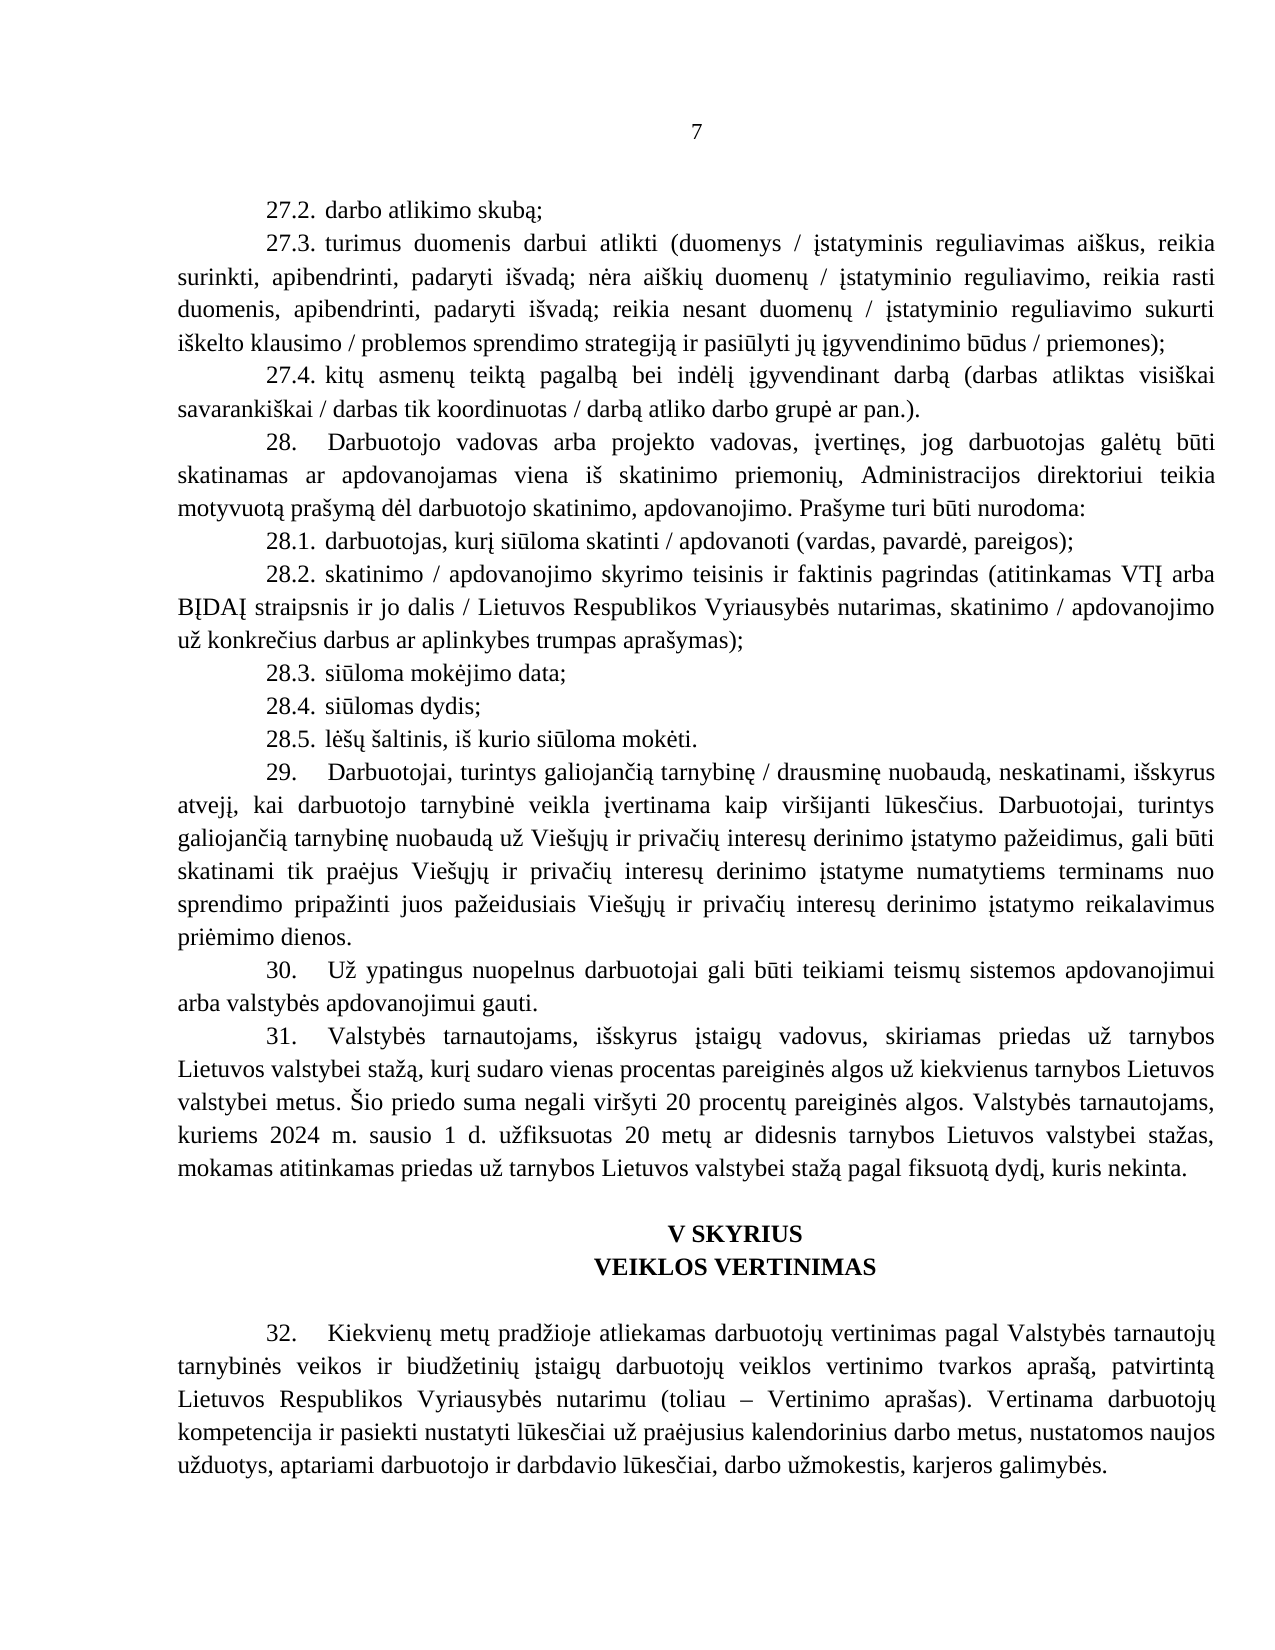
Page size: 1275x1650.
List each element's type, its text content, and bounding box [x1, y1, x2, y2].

text 29. Darbuotojai, turintys galiojančią tarnybinę / drausminę nuobaudą, neskatinami, išskyrus atvejį, kai darbuotojo tarnybinė veikla įvertinama kaip viršijanti lūkesčius. Darbuotojai, turintys galiojančią tarnybinę nuobaudą už Viešųjų ir privačių interesų derinimo įstatymo pažeidimus, gali būti skatinami tik praėjus Viešųjų ir privačių interesų derinimo įstatyme numatytiems terminams nuo sprendimo pripažinti juos pažeidusiais Viešųjų ir privačių interesų derinimo įstatymo reikalavimus priėmimo dienos. [177, 757, 1216, 951]
text 32. Kiekvienų metų pradžioje atliekamas darbuotojų vertinimas pagal Valstybės tarnautojų tarnybinės veikos ir biudžetinių įstaigų darbuotojų veiklos vertinimo tvarkos aprašą, patvirtintą Lietuvos Respublikos Vyriausybės nutarimu (toliau – Vertinimo aprašas). Vertinama darbuotojų kompetencija ir pasiekti nustatyti lūkesčiai už praėjusius kalendorinius darbo metus, nustatomos naujos užduotys, aptariami darbuotojo ir darbdavio lūkesčiai, darbo užmokestis, karjeros galimybės. [177, 1318, 1216, 1479]
text 31. Valstybės tarnautojams, išskyrus įstaigų vadovus, skiriamas priedas už tarnybos Lietuvos valstybei stažą, kurį sudaro vienas procentas pareiginės algos už kiekvienus tarnybos Lietuvos valstybei metus. Šio priedo suma negali viršyti 20 procentų pareiginės algos. Valstybės tarnautojams, kuriems 2024 m. sausio 1 d. užfiksuotas 20 metų ar didesnis tarnybos Lietuvos valstybei stažas, mokamas atitinkamas priedas už tarnybos Lietuvos valstybei stažą pagal fiksuotą dydį, kuris nekinta. [177, 1021, 1216, 1182]
text 30. Už ypatingus nuopelnus darbuotojai gali būti teikiami teismų sistemos apdovanojimui arba valstybės apdovanojimui gauti. [177, 955, 1216, 1017]
text 27.3. turimus duomenis darbui atlikti (duomenys / įstatyminis reguliavimas aiškus, reikia surinkti, apibendrinti, padaryti išvadą; nėra aiškių duomenų / įstatyminio reguliavimo, reikia rasti duomenis, apibendrinti, padaryti išvadą; reikia nesant duomenų / įstatyminio reguliavimo sukurti iškelto klausimo / problemos sprendimo strategiją ir pasiūlyti jų įgyvendinimo būdus / priemones); [177, 228, 1216, 356]
text VEIKLOS VERTINIMAS [177, 1252, 1216, 1281]
text V SKYRIUS [177, 1219, 1216, 1248]
text 27.4. kitų asmenų teiktą pagalbą bei indėlį įgyvendinant darbą (darbas atliktas visiškai savarankiškai / darbas tik koordinuotas / darbą atliko darbo grupė ar pan.). [177, 361, 1216, 422]
text 28.5. lėšų šaltinis, iš kurio siūloma mokėti. [266, 724, 1216, 753]
text 27.2. darbo atlikimo skubą; [177, 196, 1216, 224]
text 28.1. darbuotojas, kurį siūloma skatinti / apdovanoti (vardas, pavardė, pareigos); [177, 526, 1216, 554]
text 28.4. siūlomas dydis; [266, 691, 1216, 719]
text 28.3. siūloma mokėjimo data; [177, 658, 1216, 687]
text 28.2. skatinimo / apdovanojimo skyrimo teisinis ir faktinis pagrindas (atitinkamas VTĮ arba BĮDAĮ straipsnis ir jo dalis / Lietuvos Respublikos Vyriausybės nutarimas, skatinimo / apdovanojimo už konkrečius darbus ar aplinkybes trumpas aprašymas); [177, 559, 1216, 653]
text 28. Darbuotojo vadovas arba projekto vadovas, įvertinęs, jog darbuotojas galėtų būti skatinamas ar apdovanojamas viena iš skatinimo priemonių, Administracijos direktoriui teikia motyvuotą prašymą dėl darbuotojo skatinimo, apdovanojimo. Prašyme turi būti nurodoma: [177, 427, 1216, 521]
